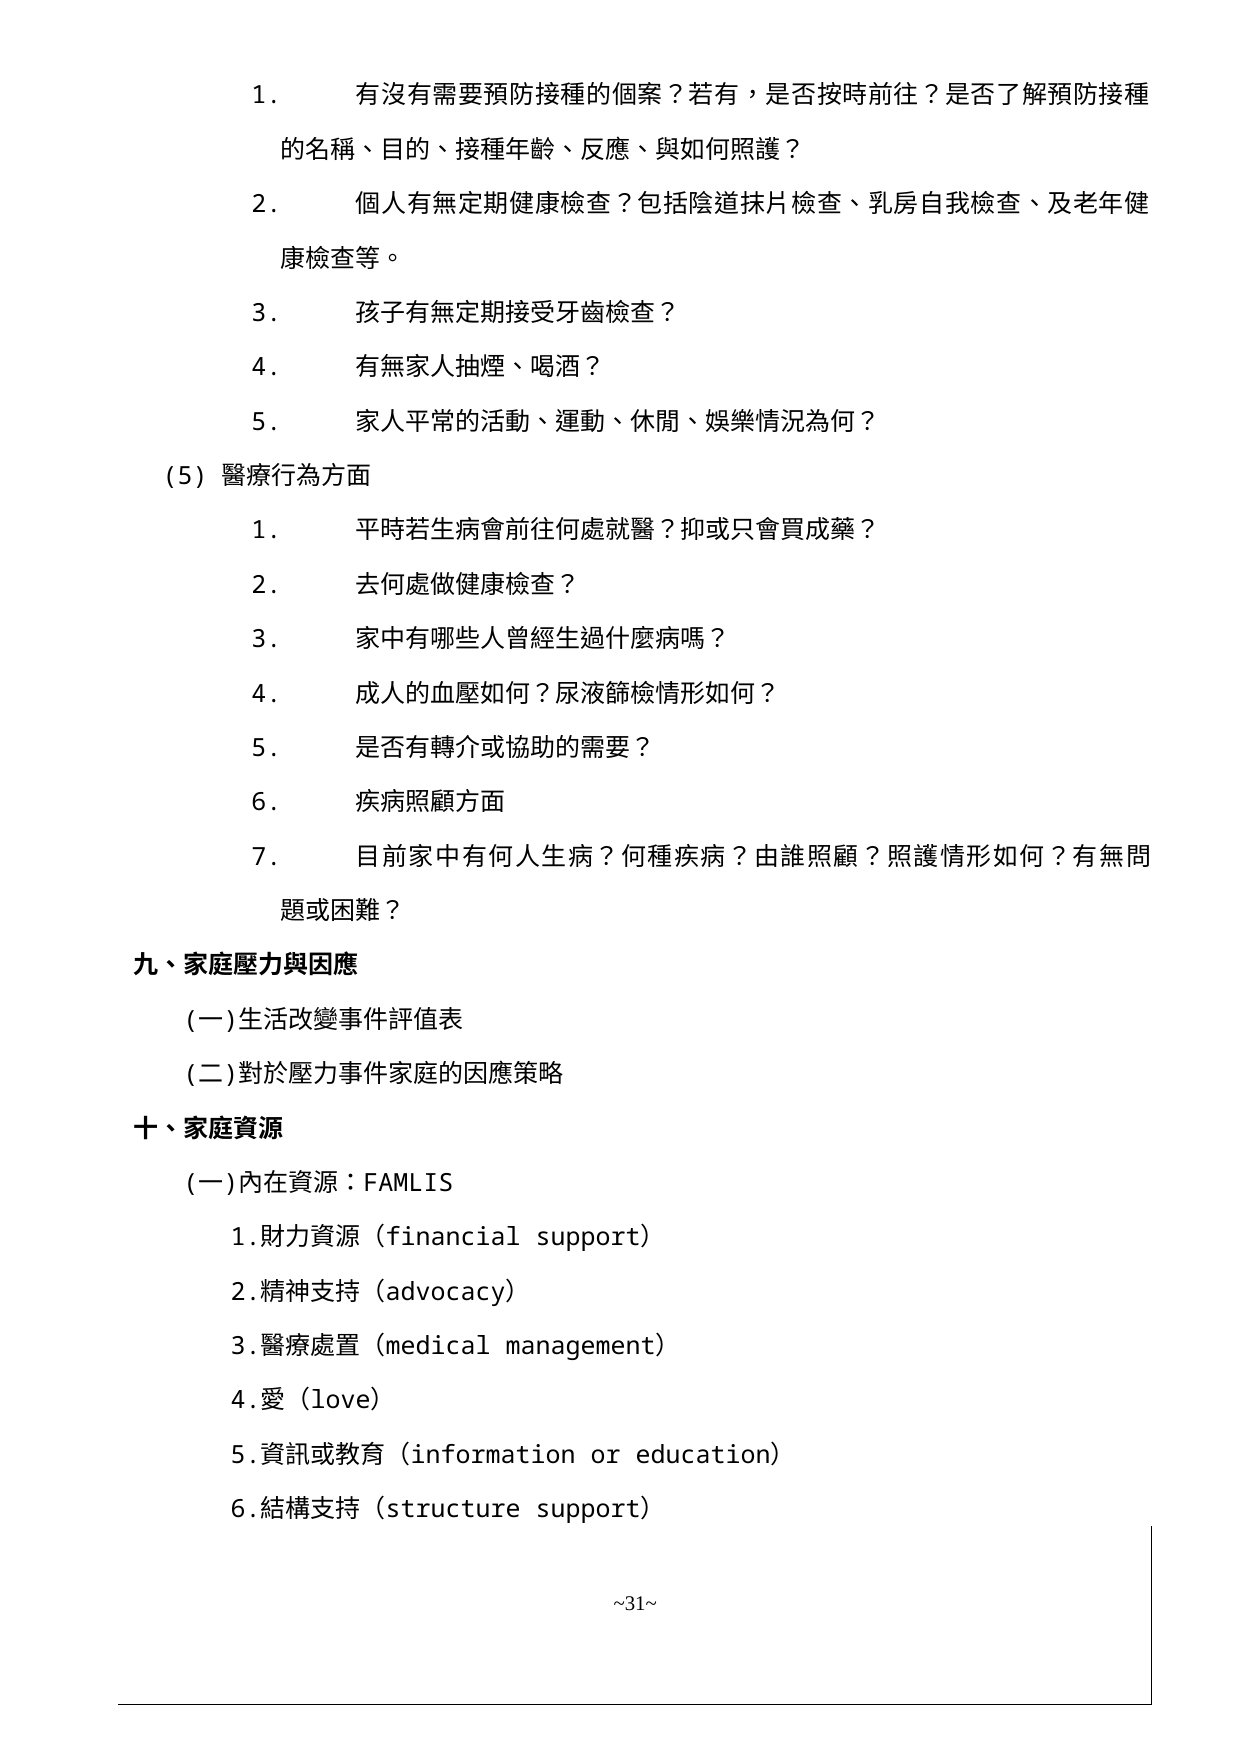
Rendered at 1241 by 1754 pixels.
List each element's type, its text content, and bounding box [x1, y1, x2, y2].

text 6.結構支持（structure support） [230, 1489, 1152, 1525]
text (二)對於壓力事件家庭的因應策略 [168, 1054, 1152, 1090]
list 有無家人抽煙、喝酒？ [251, 347, 1152, 383]
text 5.資訊或教育（information or education） [230, 1434, 1152, 1471]
text 3.醫療處置（medical management） [230, 1326, 1152, 1362]
list 有沒有需要預防接種的個案？若有，是否按時前往？是否了解預防接種的名稱、目的、接種年齡、反應、與如何照護？ [251, 75, 1152, 166]
list 平時若生病會前往何處就醫？抑或只會買成藥？ [251, 510, 1152, 546]
list 個人有無定期健康檢查？包括陰道抹片檢查、乳房自我檢查、及老年健康檢查等。 [251, 184, 1152, 274]
text 4.愛（love） [230, 1380, 1152, 1416]
text 九、家庭壓力與因應 [118, 945, 1152, 981]
text 1.財力資源（financial support） [230, 1217, 1152, 1253]
list 疾病照顧方面 [251, 782, 1152, 818]
list 去何處做健康檢查？ [251, 564, 1152, 601]
list 家中有哪些人曾經生過什麼病嗎？ [251, 619, 1152, 655]
text 十、家庭資源 [118, 1108, 1152, 1144]
list 成人的血壓如何？尿液篩檢情形如何？ [251, 673, 1152, 709]
list 家人平常的活動、運動、休閒、娛樂情況為何？ [251, 401, 1152, 437]
text 2.精神支持（advocacy） [230, 1271, 1152, 1307]
list 孩子有無定期接受牙齒檢查？ [251, 292, 1152, 329]
text (一)生活改變事件評值表 [168, 999, 1152, 1036]
list 醫療行為方面 [162, 456, 1152, 492]
list 目前家中有何人生病？何種疾病？由誰照顧？照護情形如何？有無問 題或困難？ [251, 836, 1152, 927]
text (一)內在資源：FAMLIS [168, 1162, 1152, 1199]
list 是否有轉介或協助的需要？ [251, 727, 1152, 764]
